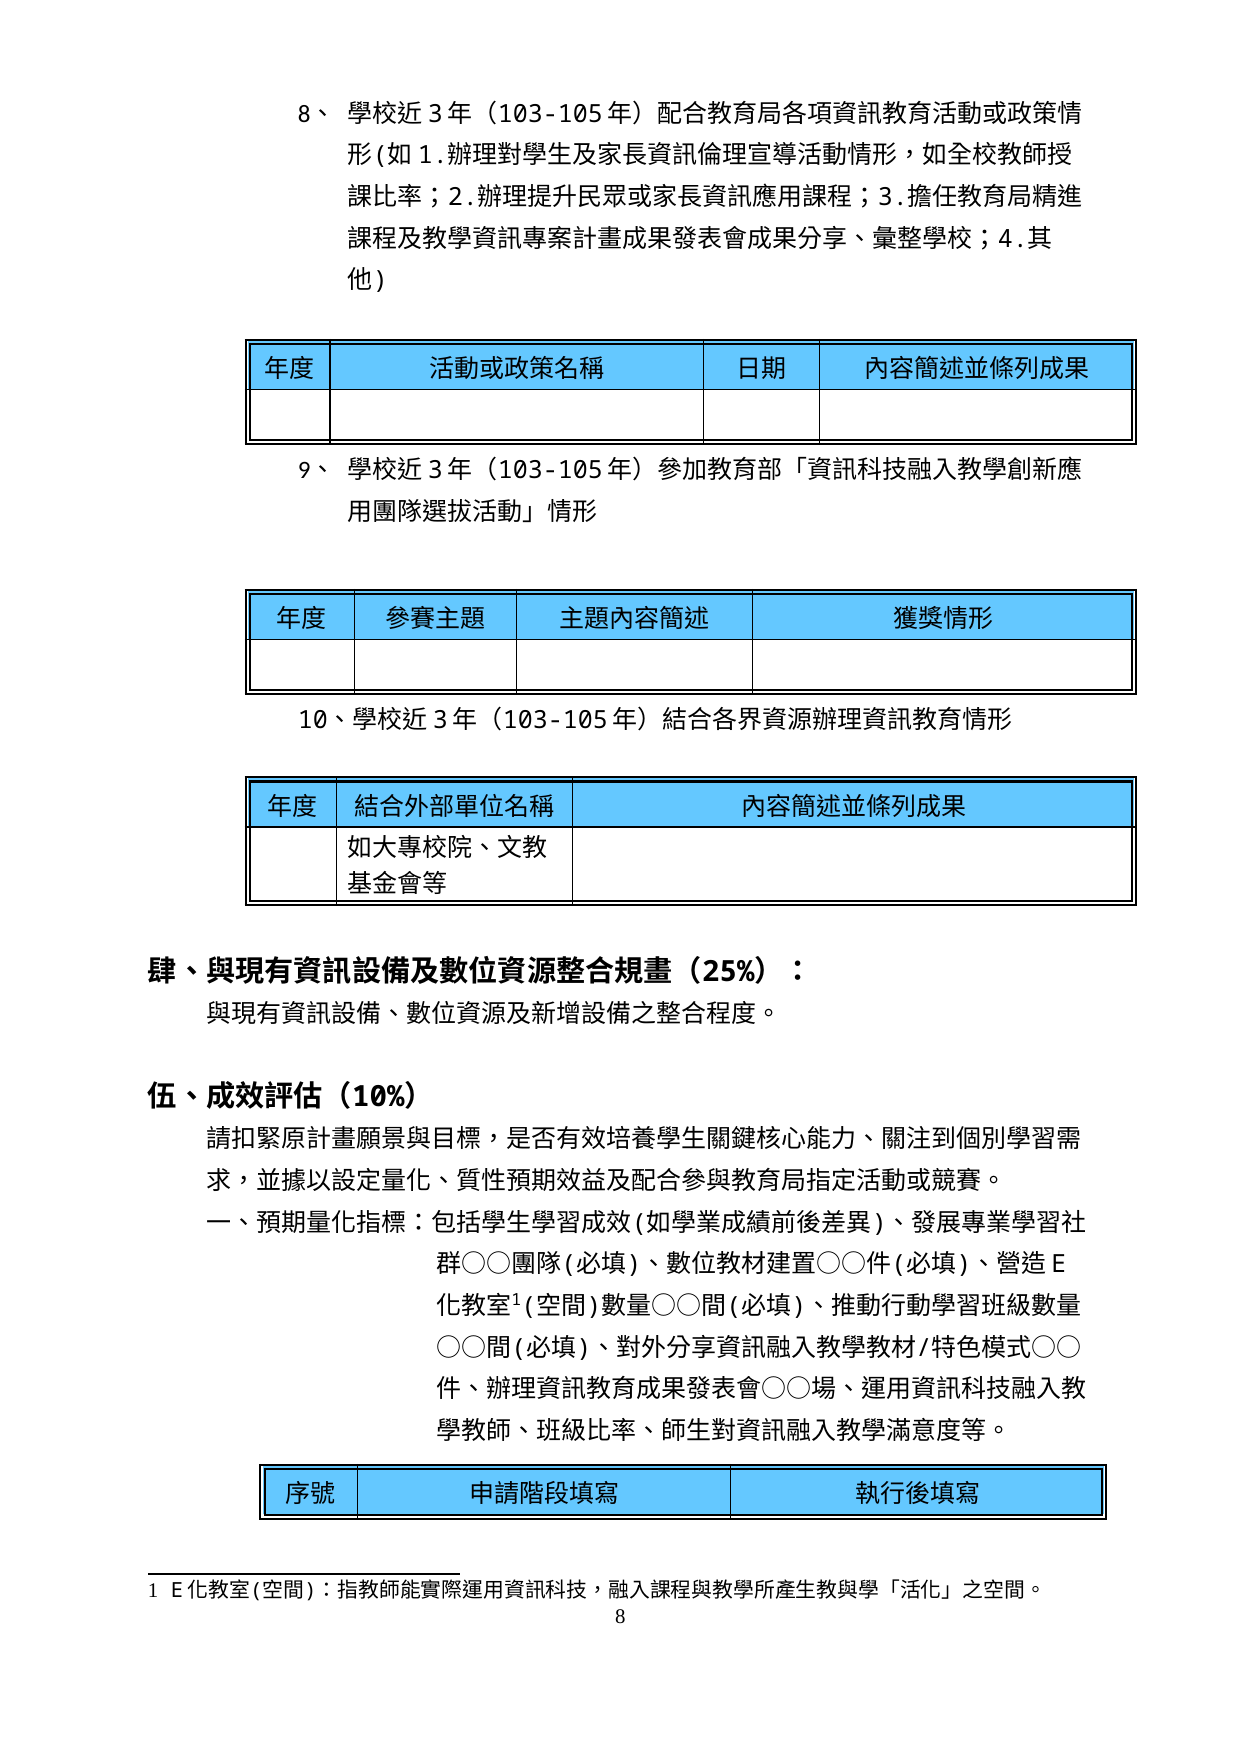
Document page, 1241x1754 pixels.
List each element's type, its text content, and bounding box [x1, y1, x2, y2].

table_cell [704, 390, 819, 439]
table_cell [251, 640, 354, 689]
table_header 申請階段填寫 [358, 1470, 730, 1514]
table_cell [331, 390, 703, 439]
table_cell [820, 390, 1131, 439]
table_header 內容簡述並條列成果 [573, 783, 1131, 826]
table_cell [517, 640, 752, 689]
list 成效評估（10%） [148, 1073, 1092, 1114]
table_cell [753, 640, 1131, 689]
table_cell [355, 640, 516, 689]
table_header 執行後填寫 [731, 1470, 1101, 1514]
table_cell [573, 828, 1131, 900]
table_header 內容簡述並條列成果 [820, 345, 1131, 389]
table_cell [251, 828, 336, 900]
list 學校近3年（103-105年）結合各界資源辦理資訊教育情形 [298, 695, 1092, 737]
table_header 年度 [251, 783, 336, 826]
table_header 年度 [251, 595, 354, 639]
list 學校近3年（103-105年）參加教育部「資訊科技融入教學創新應用團隊選拔活動」情形 [298, 445, 1092, 529]
table_header 活動或政策名稱 [331, 345, 703, 389]
table_header 參賽主題 [355, 595, 516, 639]
table_cell [251, 390, 329, 439]
text 一、預期量化指標：包括學生學習成效(如學業成績前後差異)、發展專業學習社群○○團隊(必填)、數位教材建置○○件(必填)、營造E化教室(空間)數量○○間(必填)、推動行動學習班級數量○○間(必填)、對外分享資訊融入教學教材/特色模式○○件、辦理資訊教育成果發表會○○場、運用資訊科技融入教學教師、班級比率、師生對資訊融入教學滿意度等。 [207, 1198, 1092, 1448]
table_header 年度 [251, 345, 329, 389]
text 與現有資訊設備、數位資源及新增設備之整合程度。 [207, 989, 1092, 1031]
table_header 主題內容簡述 [517, 595, 752, 639]
table_header 結合外部單位名稱 [337, 783, 572, 826]
text E化教室(空間)：指教師能實際運用資訊科技，融入課程與教學所產生教與學「活化」之空間。 [148, 1574, 1092, 1604]
text 請扣緊原計畫願景與目標，是否有效培養學生關鍵核心能力、關注到個別學習需求，並據以設定量化、質性預期效益及配合參與教育局指定活動或競賽。 [207, 1114, 1092, 1198]
table_header 日期 [704, 345, 819, 389]
list 與現有資訊設備及數位資源整合規畫（25%）： [148, 948, 1092, 989]
list 學校近3年（103-105年）配合教育局各項資訊教育活動或政策情形(如1.辦理對學生及家長資訊倫理宣導活動情形，如全校教師授課比率；2.辦理提升民眾或家長資訊應用課程；3.擔任教育局精進課程及教學資訊專案計畫成果發表會成果分享、彙整學校；4.其他) [298, 89, 1092, 297]
table_cell 如大專校院、文教基金會等 [337, 828, 572, 900]
table_header 序號 [266, 1470, 357, 1514]
table_header 獲獎情形 [753, 595, 1131, 639]
